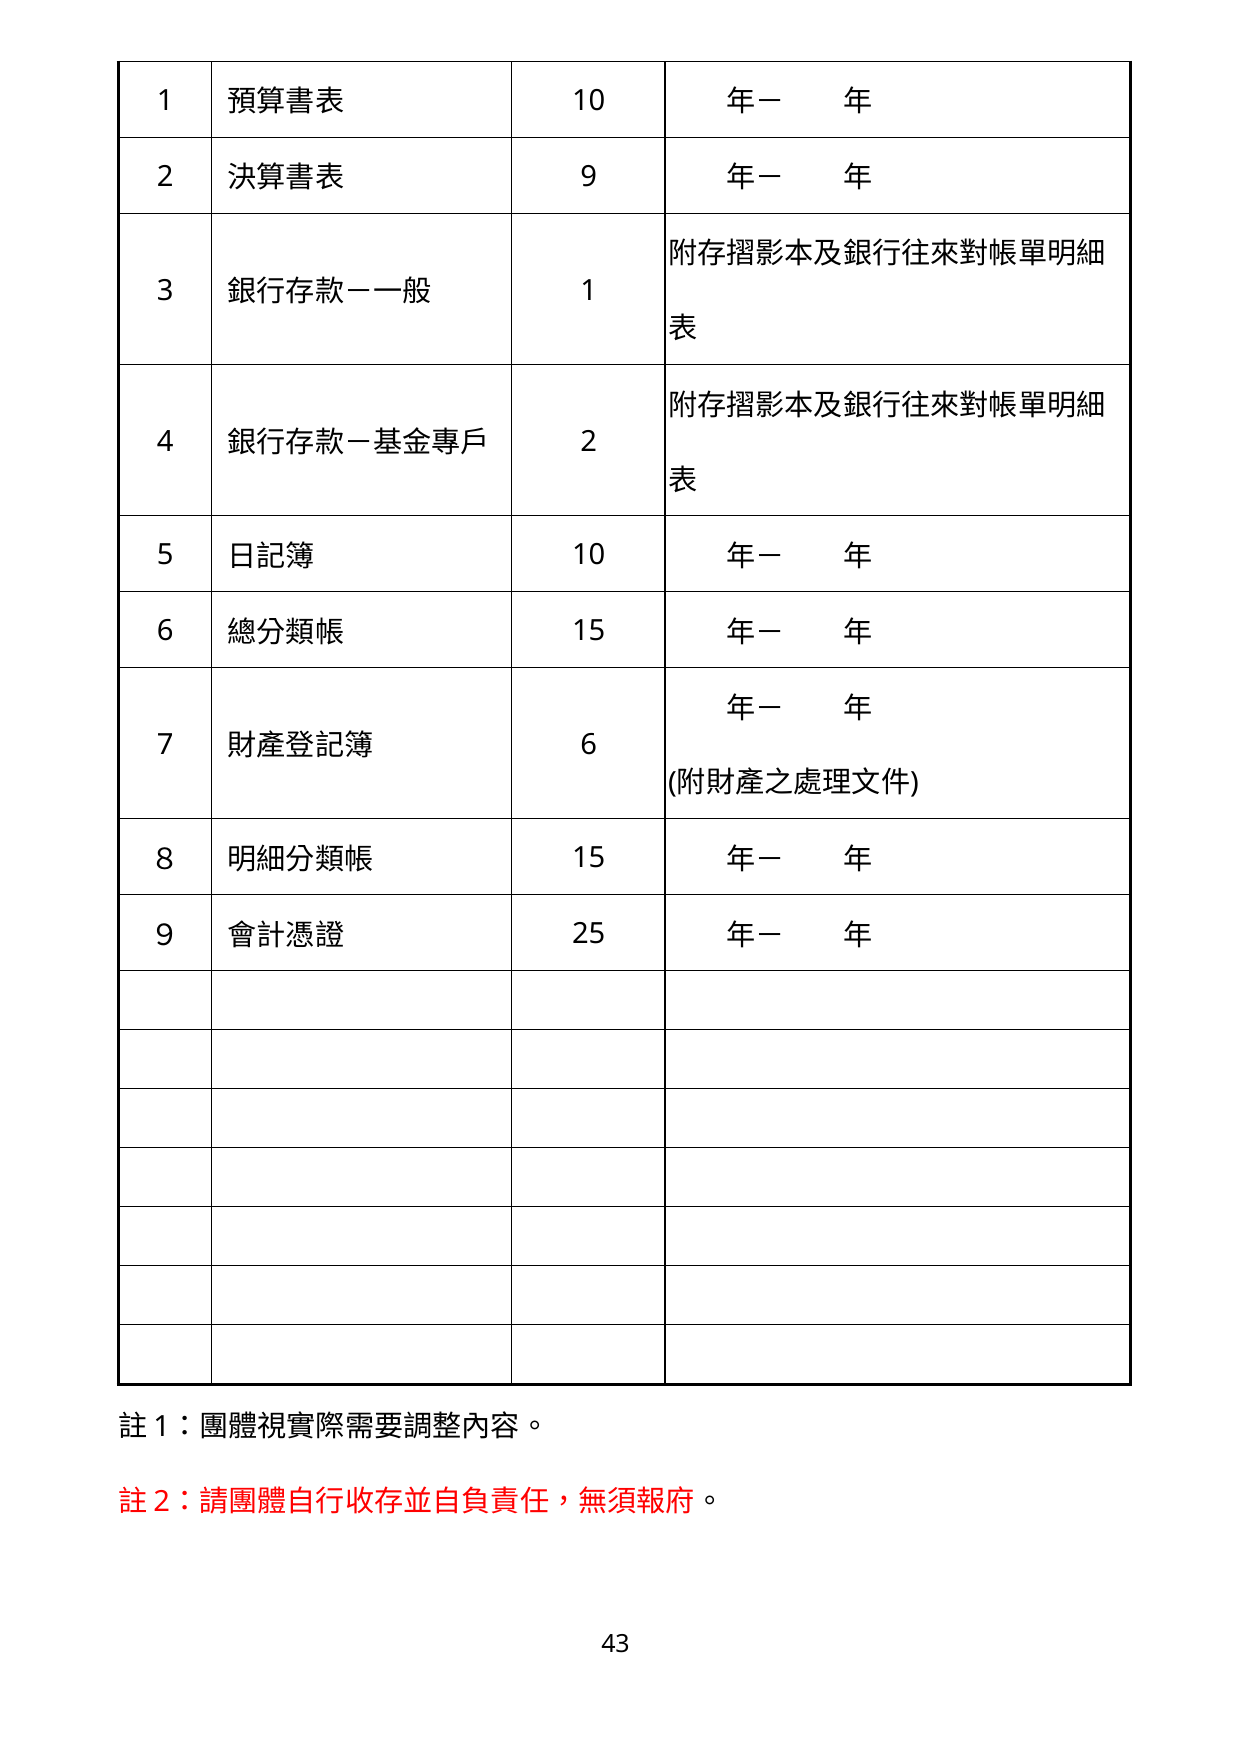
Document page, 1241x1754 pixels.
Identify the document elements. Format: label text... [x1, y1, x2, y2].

table_cell [120, 971, 211, 1029]
table_cell [512, 1148, 664, 1206]
table_cell 日記簿 [212, 516, 511, 591]
table_cell 6 [512, 668, 664, 818]
table_cell [666, 1148, 1129, 1206]
table_cell 年－ 年 [666, 516, 1129, 591]
table_cell 年－ 年 [666, 819, 1129, 894]
table_cell [512, 971, 664, 1029]
table_cell [512, 1266, 664, 1324]
table_cell 7 [120, 668, 211, 818]
table_cell [666, 1089, 1129, 1147]
table_cell [666, 1207, 1129, 1265]
table_cell 年－ 年 [666, 592, 1129, 667]
table_cell 明細分類帳 [212, 819, 511, 894]
table_cell 附存摺影本及銀行往來對帳單明細表 [666, 214, 1129, 364]
table_cell [512, 1030, 664, 1088]
table_cell 年－ 年 [666, 138, 1129, 213]
table_cell [212, 1266, 511, 1324]
table_cell [120, 1089, 211, 1147]
table_cell [666, 971, 1129, 1029]
table_cell 1 [512, 214, 664, 364]
table_cell 2 [120, 138, 211, 213]
table_cell 銀行存款－基金專戶 [212, 365, 511, 515]
table_cell 15 [512, 592, 664, 667]
table_cell 會計憑證 [212, 895, 511, 970]
table_cell [120, 1207, 211, 1265]
text 註2：請團體自行收存並自負責任，無須報府。 [118, 1461, 1113, 1536]
table_cell 預算書表 [212, 62, 511, 137]
table_cell [666, 1325, 1129, 1383]
table_cell [666, 1030, 1129, 1088]
table_cell 1 [120, 62, 211, 137]
table_cell [120, 1266, 211, 1324]
table_cell [120, 1148, 211, 1206]
table_cell ８ [120, 819, 211, 894]
table_cell 總分類帳 [212, 592, 511, 667]
table_cell 4 [120, 365, 211, 515]
table_cell [512, 1325, 664, 1383]
table_cell [120, 1325, 211, 1383]
table_cell 財產登記簿 [212, 668, 511, 818]
table_cell 10 [512, 62, 664, 137]
table_cell 15 [512, 819, 664, 894]
table_cell [212, 1148, 511, 1206]
table_cell 年－ 年 [666, 62, 1129, 137]
table_cell 9 [512, 138, 664, 213]
text 註1：團體視實際需要調整內容。 [118, 1386, 1113, 1461]
table_cell 附存摺影本及銀行往來對帳單明細表 [666, 365, 1129, 515]
table_cell [212, 1325, 511, 1383]
table_cell [120, 1030, 211, 1088]
table_cell [212, 971, 511, 1029]
table_cell [212, 1030, 511, 1088]
table_cell 年－ 年 (附財產之處理文件) [666, 668, 1129, 818]
table_cell 3 [120, 214, 211, 364]
table_cell 決算書表 [212, 138, 511, 213]
table_cell 年－ 年 [666, 895, 1129, 970]
table_cell 5 [120, 516, 211, 591]
table_cell ９ [120, 895, 211, 970]
table_cell [212, 1207, 511, 1265]
table_cell [512, 1207, 664, 1265]
table_cell 2 [512, 365, 664, 515]
table_cell [212, 1089, 511, 1147]
table_cell 銀行存款－一般 [212, 214, 511, 364]
table_cell 25 [512, 895, 664, 970]
table_cell 10 [512, 516, 664, 591]
table_cell [666, 1266, 1129, 1324]
table_cell [512, 1089, 664, 1147]
table_cell 6 [120, 592, 211, 667]
